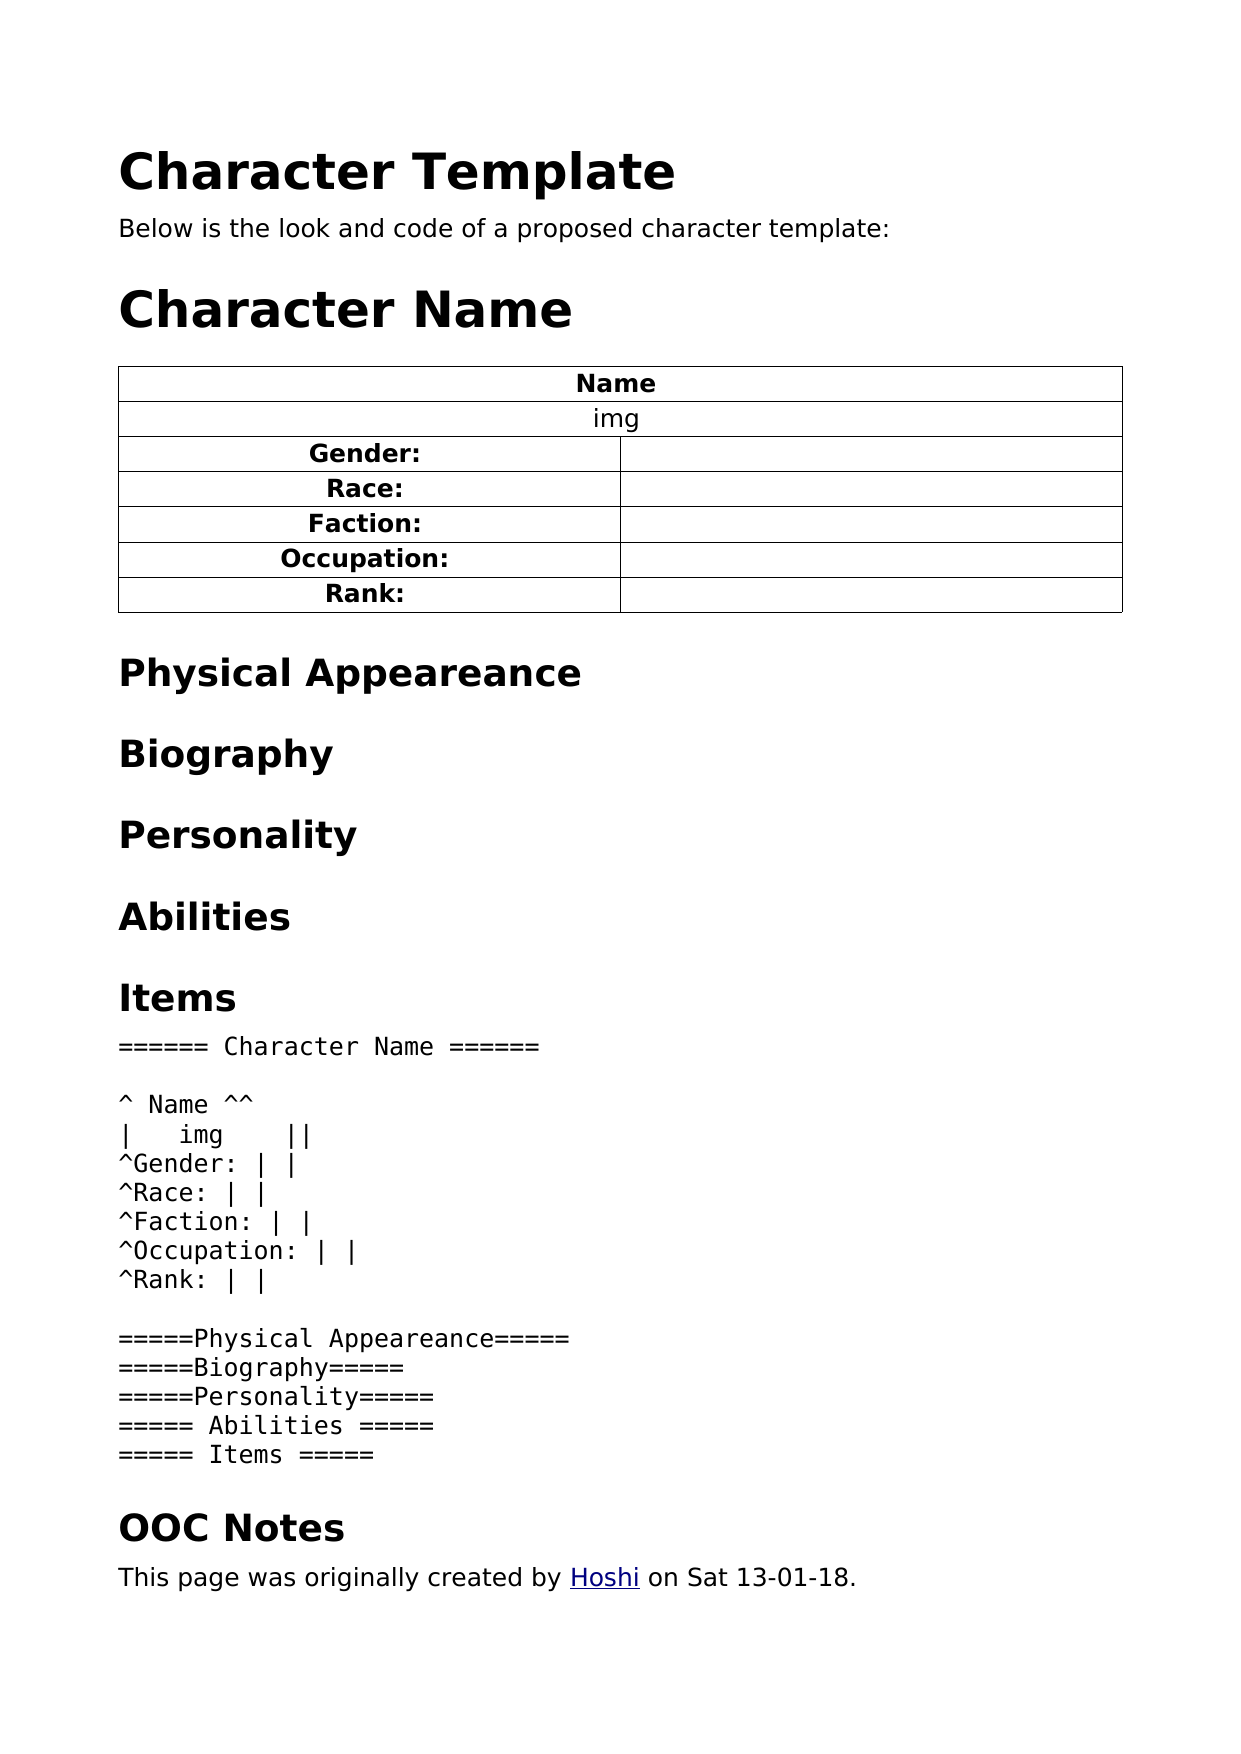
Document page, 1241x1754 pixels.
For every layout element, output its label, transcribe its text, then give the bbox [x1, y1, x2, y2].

subtitle Character Template [118, 143, 1122, 201]
text This page was originally created by Hoshi on Sat 13-01-18. [118, 1563, 1122, 1592]
table_cell [621, 543, 1122, 577]
subtitle Items [118, 976, 1122, 1020]
table_cell [621, 437, 1122, 471]
subtitle Biography [118, 733, 1122, 776]
table_header Name [119, 367, 1122, 401]
table_cell Faction: [119, 507, 620, 542]
table_cell img [119, 402, 1122, 436]
table_cell Race: [119, 472, 620, 506]
subtitle Physical Appeareance [118, 652, 1122, 695]
table_cell [621, 507, 1122, 542]
table_cell Gender: [119, 437, 620, 471]
subtitle Character Name [118, 281, 1122, 339]
table_cell [621, 578, 1122, 612]
table_cell Occupation: [119, 543, 620, 577]
text ====== Character Name ====== ^ Name ^^ | img || ^Gender: | | ^Race: | | ^Faction: | | ^Occupation: | | ^Rank: | | =====Physical Appeareance===== =====Biography===== =====Personality===== ===== Abilities ===== ===== Items ===== [118, 1032, 1122, 1470]
table_cell [621, 472, 1122, 506]
subtitle Abilities [118, 895, 1122, 939]
table_cell Rank: [119, 578, 620, 612]
text Below is the look and code of a proposed character template: [118, 214, 1122, 243]
subtitle Personality [118, 814, 1122, 858]
subtitle OOC Notes [118, 1507, 1122, 1550]
